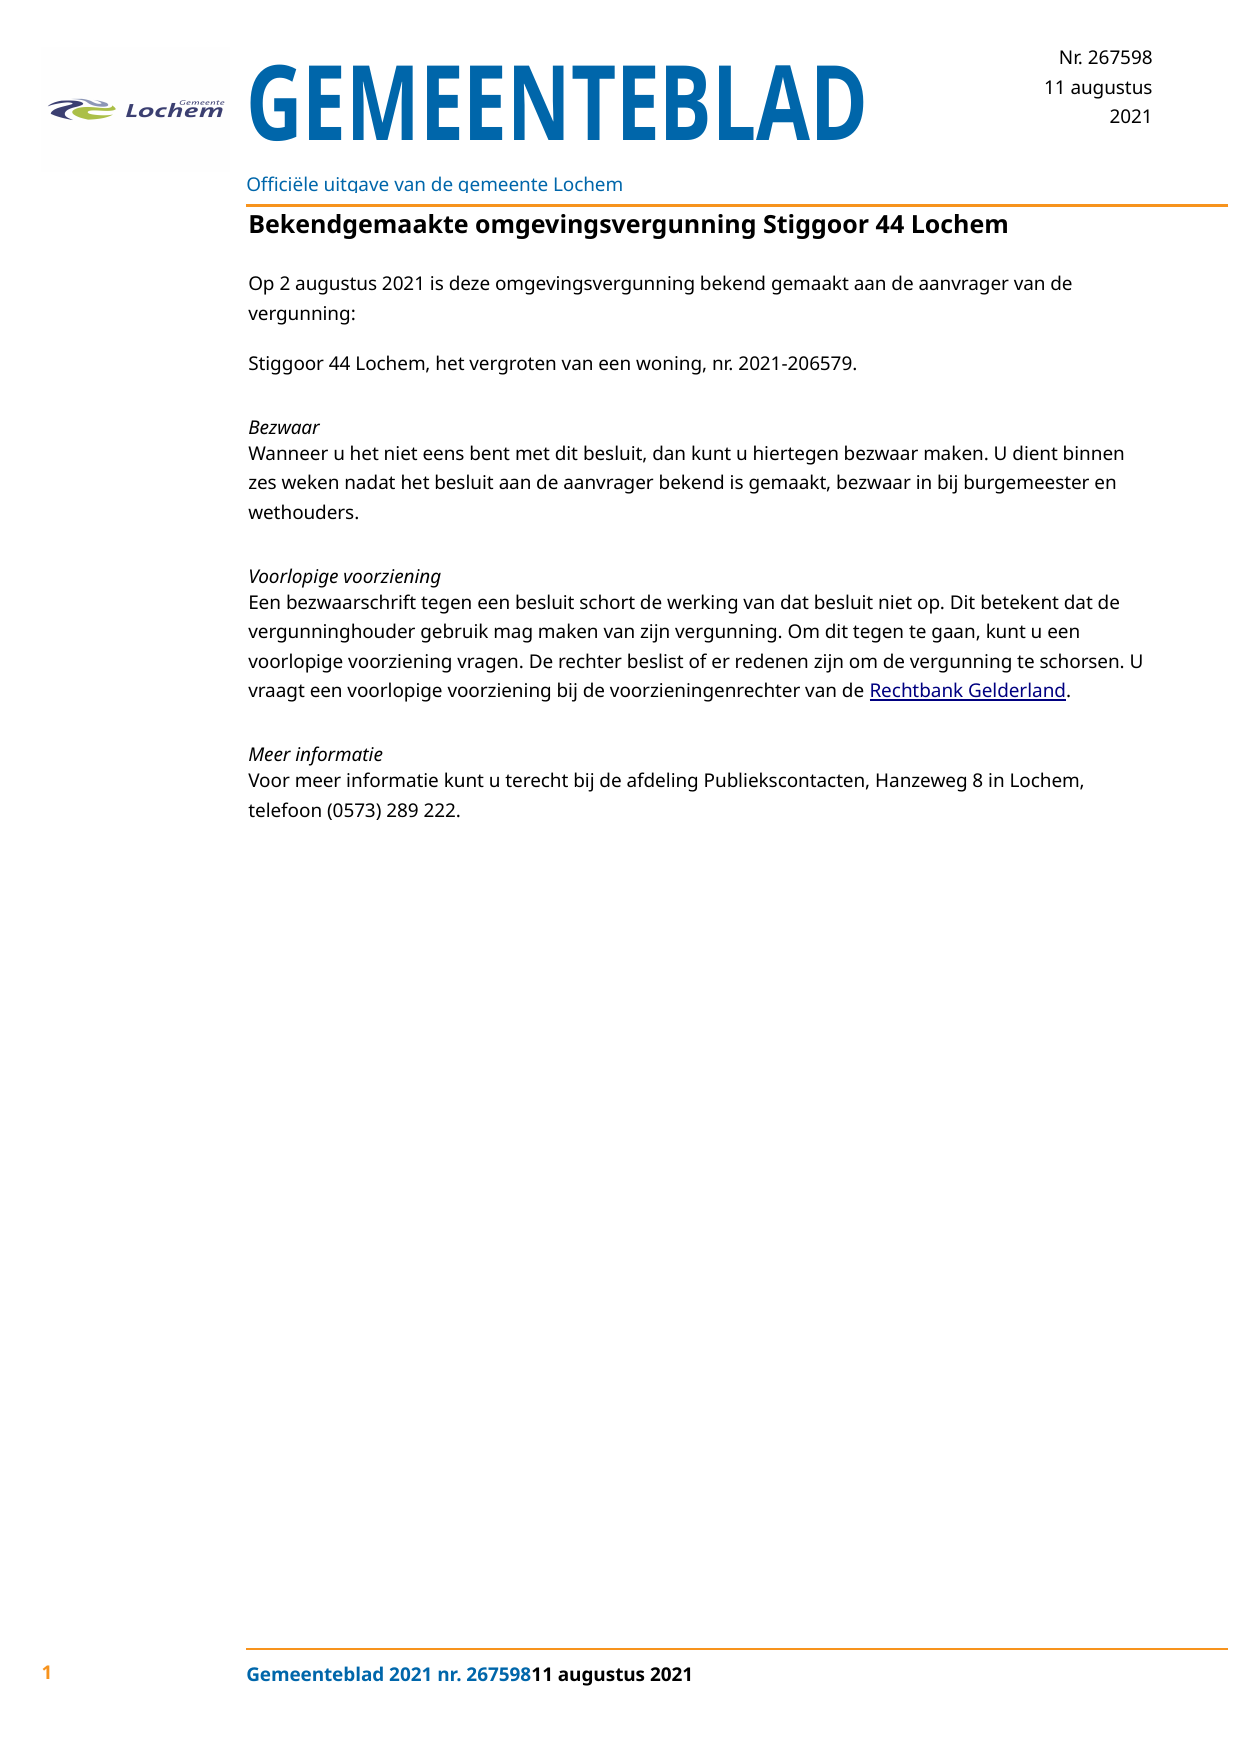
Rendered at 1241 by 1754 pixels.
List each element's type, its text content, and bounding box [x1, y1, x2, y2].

text Wanneer u het niet eens bent met dit besluit, dan kunt u hiertegen bezwaar maken. U dient binnen zes weken nadat het besluit aan de aanvrager bekend is gemaakt, bezwaar in bij burgemeester en wethouders. [248, 440, 1152, 525]
picture [41, 47, 231, 172]
text Voorlopige voorziening [248, 563, 1152, 589]
text Meer informatie [248, 742, 1152, 767]
text Stiggoor 44 Lochem, het vergroten van een woning, nr. 2021-206579. [248, 350, 1152, 376]
text Een bezwaarschrift tegen een besluit schort de werking van dat besluit niet op. Dit betekent dat de vergunninghouder gebruik mag maken van zijn vergunning. Om dit tegen te gaan, kunt u een voorlopige voorziening vragen. De rechter beslist of er redenen zijn om de vergunning te schorsen. U vraagt een voorlopige voorziening bij de voorzieningenrechter van de Rechtbank Gelderland. [248, 589, 1152, 703]
text Op 2 augustus 2021 is deze omgevingsvergunning bekend gemaakt aan de aanvrager van de vergunning: [248, 270, 1152, 326]
text Voor meer informatie kunt u terecht bij de afdeling Publiekscontacten, Hanzeweg 8 in Lochem, telefoon (0573) 289 222. [248, 767, 1152, 823]
text Bekendgemaakte omgevingsvergunning Stiggoor 44 Lochem [248, 207, 1152, 241]
text Bezwaar [248, 414, 1152, 440]
